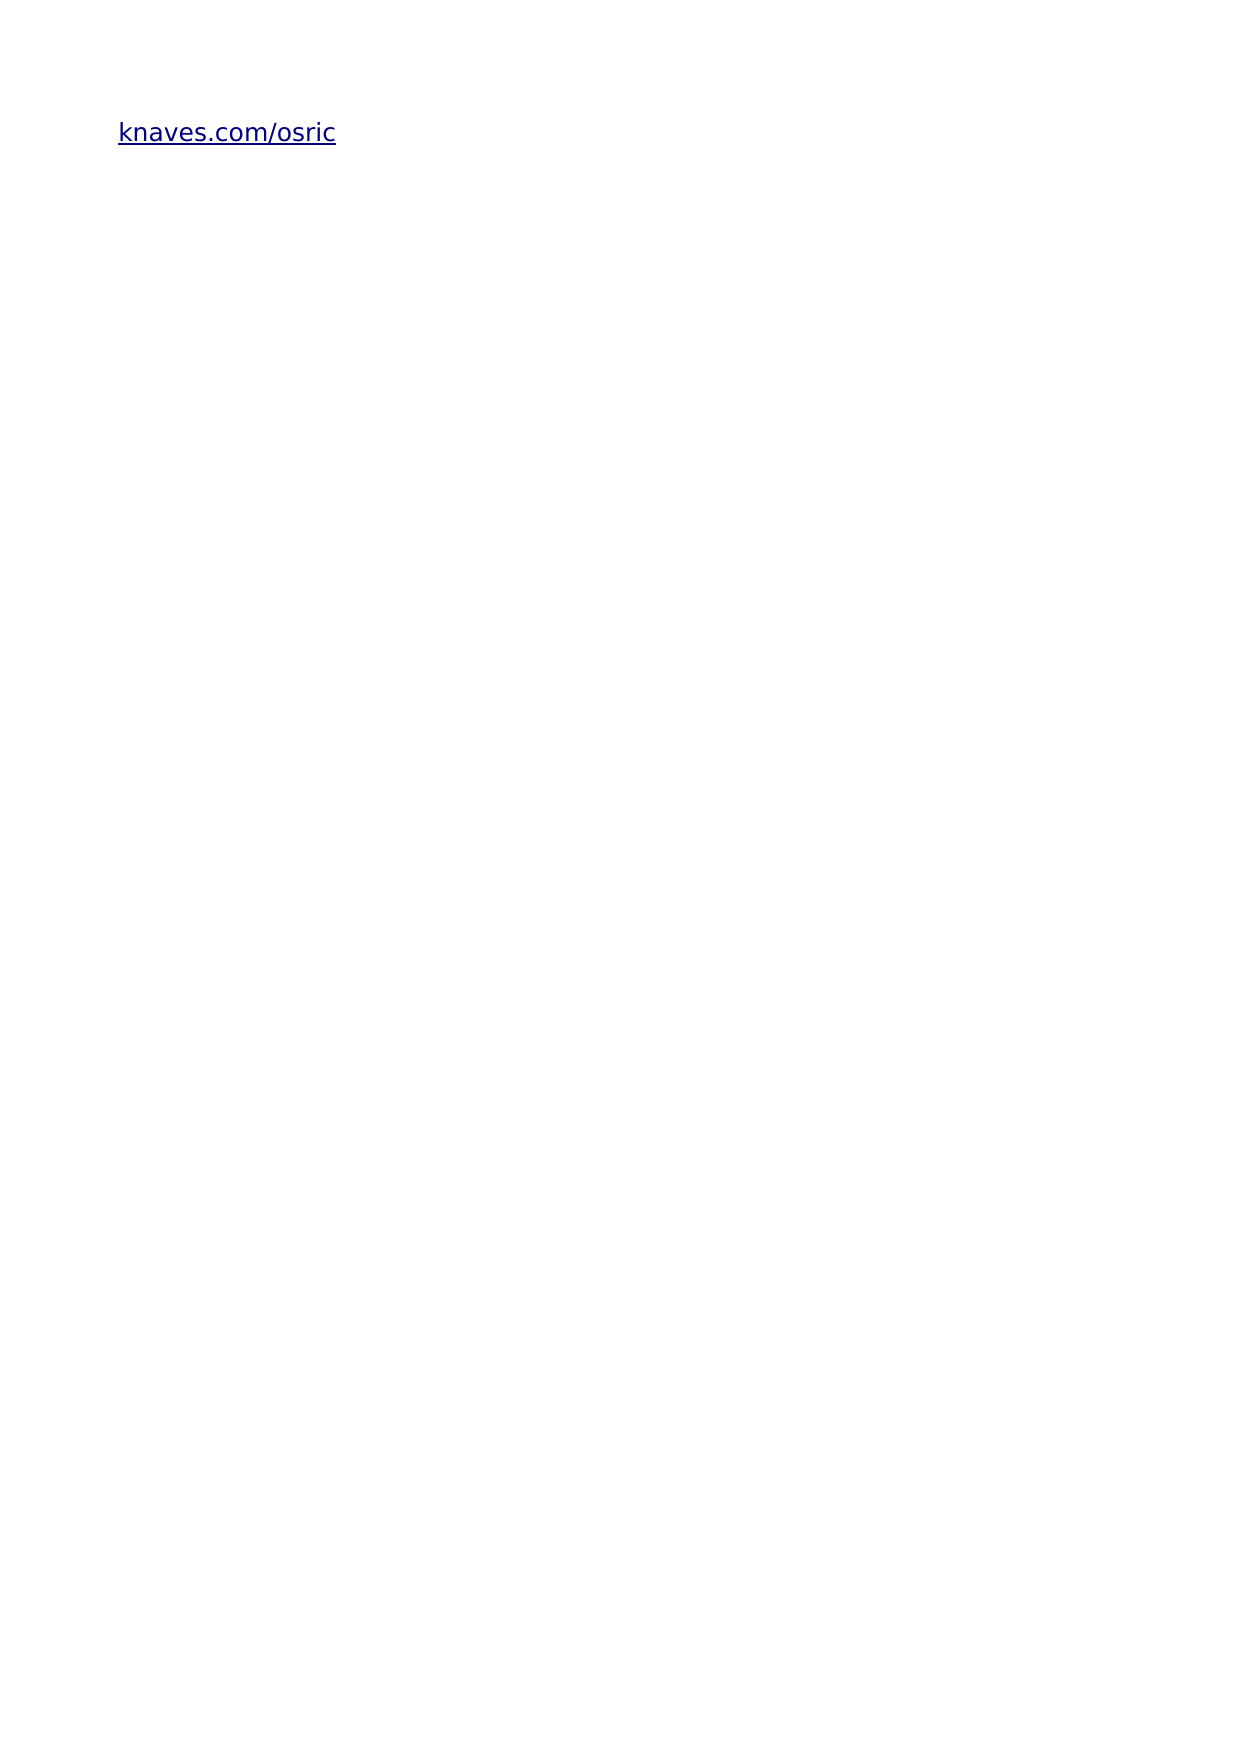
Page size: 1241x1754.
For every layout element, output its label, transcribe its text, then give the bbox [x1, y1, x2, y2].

text knaves.com/osric [118, 118, 1122, 147]
